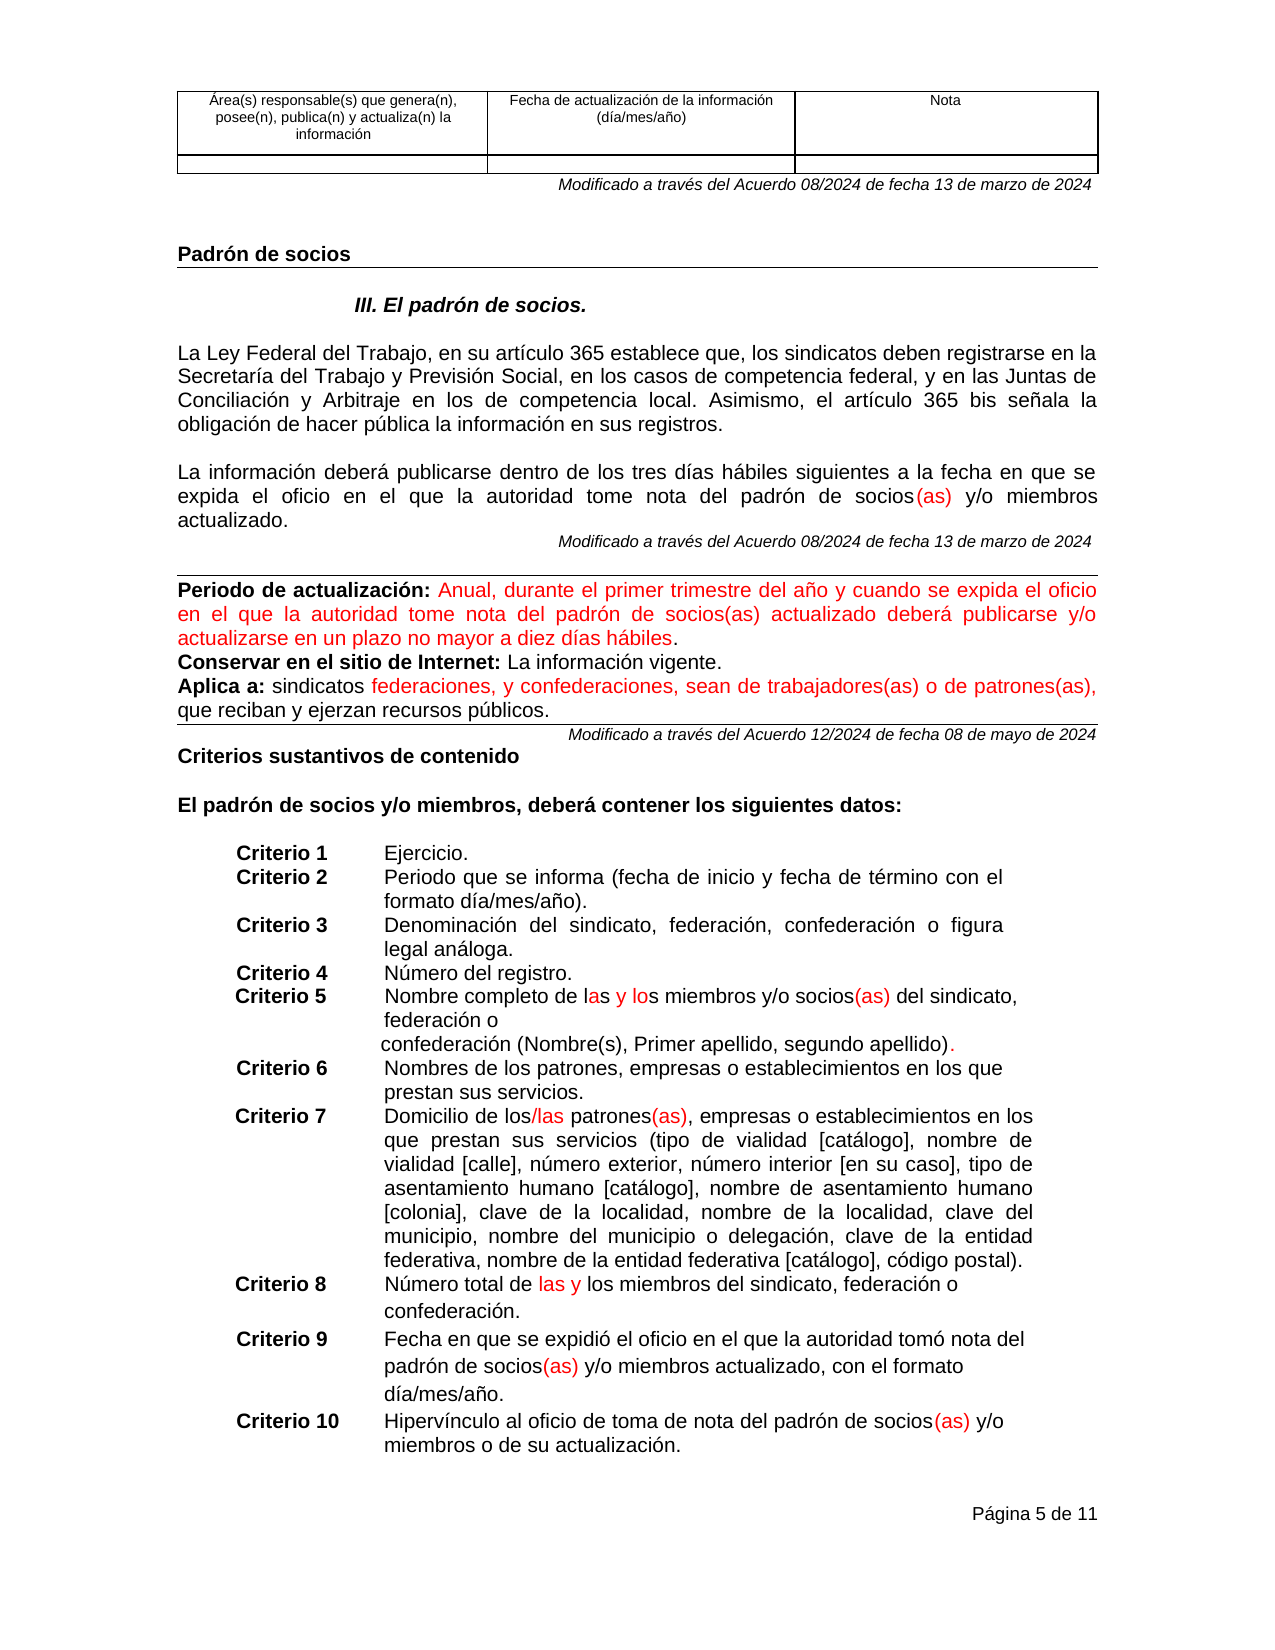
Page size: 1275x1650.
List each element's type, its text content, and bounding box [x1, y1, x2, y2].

text confederación (Nombre(s), Primer apellido, segundo apellido). [236, 1032, 1004, 1056]
text Criterio 1 Ejercicio. [236, 841, 1004, 864]
text Criterio 8 Número total de las y los miembros del sindicato, federación o confederación. [177, 1272, 1098, 1323]
table_header Fecha de actualización de la información (día/mes/año) [488, 92, 794, 154]
text Criterio 10 Hipervínculo al oficio de toma de nota del padrón de socios(as) y/o miembros o de su actualización. [236, 1409, 1004, 1457]
text Criterio 9 Fecha en que se expidió el oficio en el que la autoridad tomó nota del padrón de socios(as) y/o miembros actualizado, con el formato día/mes/año. [236, 1327, 1034, 1406]
table_header Nota [796, 92, 1097, 154]
text Modificado a través del Acuerdo 12/2024 de fecha 08 de mayo de 2024 [177, 725, 1098, 744]
text El padrón de socios y/o miembros, deberá contener los siguientes datos: [177, 793, 1004, 817]
text Criterio 6 Nombres de los patrones, empresas o establecimientos en los que prestan sus servicios. [236, 1056, 1004, 1104]
text Padrón de socios [177, 241, 1098, 267]
table_header Área(s) responsable(s) que genera(n), posee(n), publica(n) y actualiza(n) la información [178, 92, 487, 154]
table_cell [488, 156, 794, 173]
text Modificado a través del Acuerdo 08/2024 de fecha 13 de marzo de 2024 [177, 174, 1098, 193]
text Periodo de actualización: Anual, durante el primer trimestre del año y cuando se expida el oficio en el que la autoridad tome nota del padrón de socios(as) actualizado deberá publicarse y/o actualizarse en un plazo no mayor a diez días hábiles. [177, 576, 1098, 650]
text Criterio 4 Número del registro. [236, 960, 1004, 984]
text La información deberá publicarse dentro de los tres días hábiles siguientes a la fecha en que se expida el oficio en el que la autoridad tome nota del padrón de socios(as) y/o miembros actualizado. [177, 460, 1098, 532]
text Criterios sustantivos de contenido [177, 744, 1098, 768]
text La Ley Federal del Trabajo, en su artículo 365 establece que, los sindicatos deben registrarse en la Secretaría del Trabajo y Previsión Social, en los casos de competencia federal, y en las Juntas de Conciliación y Arbitraje en los de competencia local. Asimismo, el artículo 365 bis señala la obligación de hacer pública la información en sus registros. [177, 340, 1098, 436]
text Criterio 5 Nombre completo de las y los miembros y/o socios(as) del sindicato, federación o [177, 984, 1098, 1032]
text Aplica a: sindicatos federaciones, y confederaciones, sean de trabajadores(as) o de patrones(as), que reciban y ejerzan recursos públicos. [177, 671, 1098, 724]
text III. El padrón de socios. [354, 292, 1009, 316]
text Criterio 7 Domicilio de los/las patrones(as), empresas o establecimientos en los que prestan sus servicios (tipo de vialidad [catálogo], nombre de vialidad [calle], número exterior, número interior [en su caso], tipo de asentamiento humano [catálogo], nombre de asentamiento humano [colonia], clave de la localidad, nombre de la localidad, clave del municipio, nombre del municipio o delegación, clave de la entidad federativa, nombre de la entidad federativa [catálogo], código postal). [177, 1104, 1034, 1272]
table_cell [178, 156, 487, 173]
text Modificado a través del Acuerdo 08/2024 de fecha 13 de marzo de 2024 [177, 532, 1098, 551]
text Criterio 3 Denominación del sindicato, federación, confederación o figura legal análoga. [236, 912, 1004, 960]
text Conservar en el sitio de Internet: La información vigente. [177, 650, 1098, 671]
table_cell [796, 156, 1097, 173]
text Criterio 2 Periodo que se informa (fecha de inicio y fecha de término con el formato día/mes/año). [236, 864, 1004, 912]
